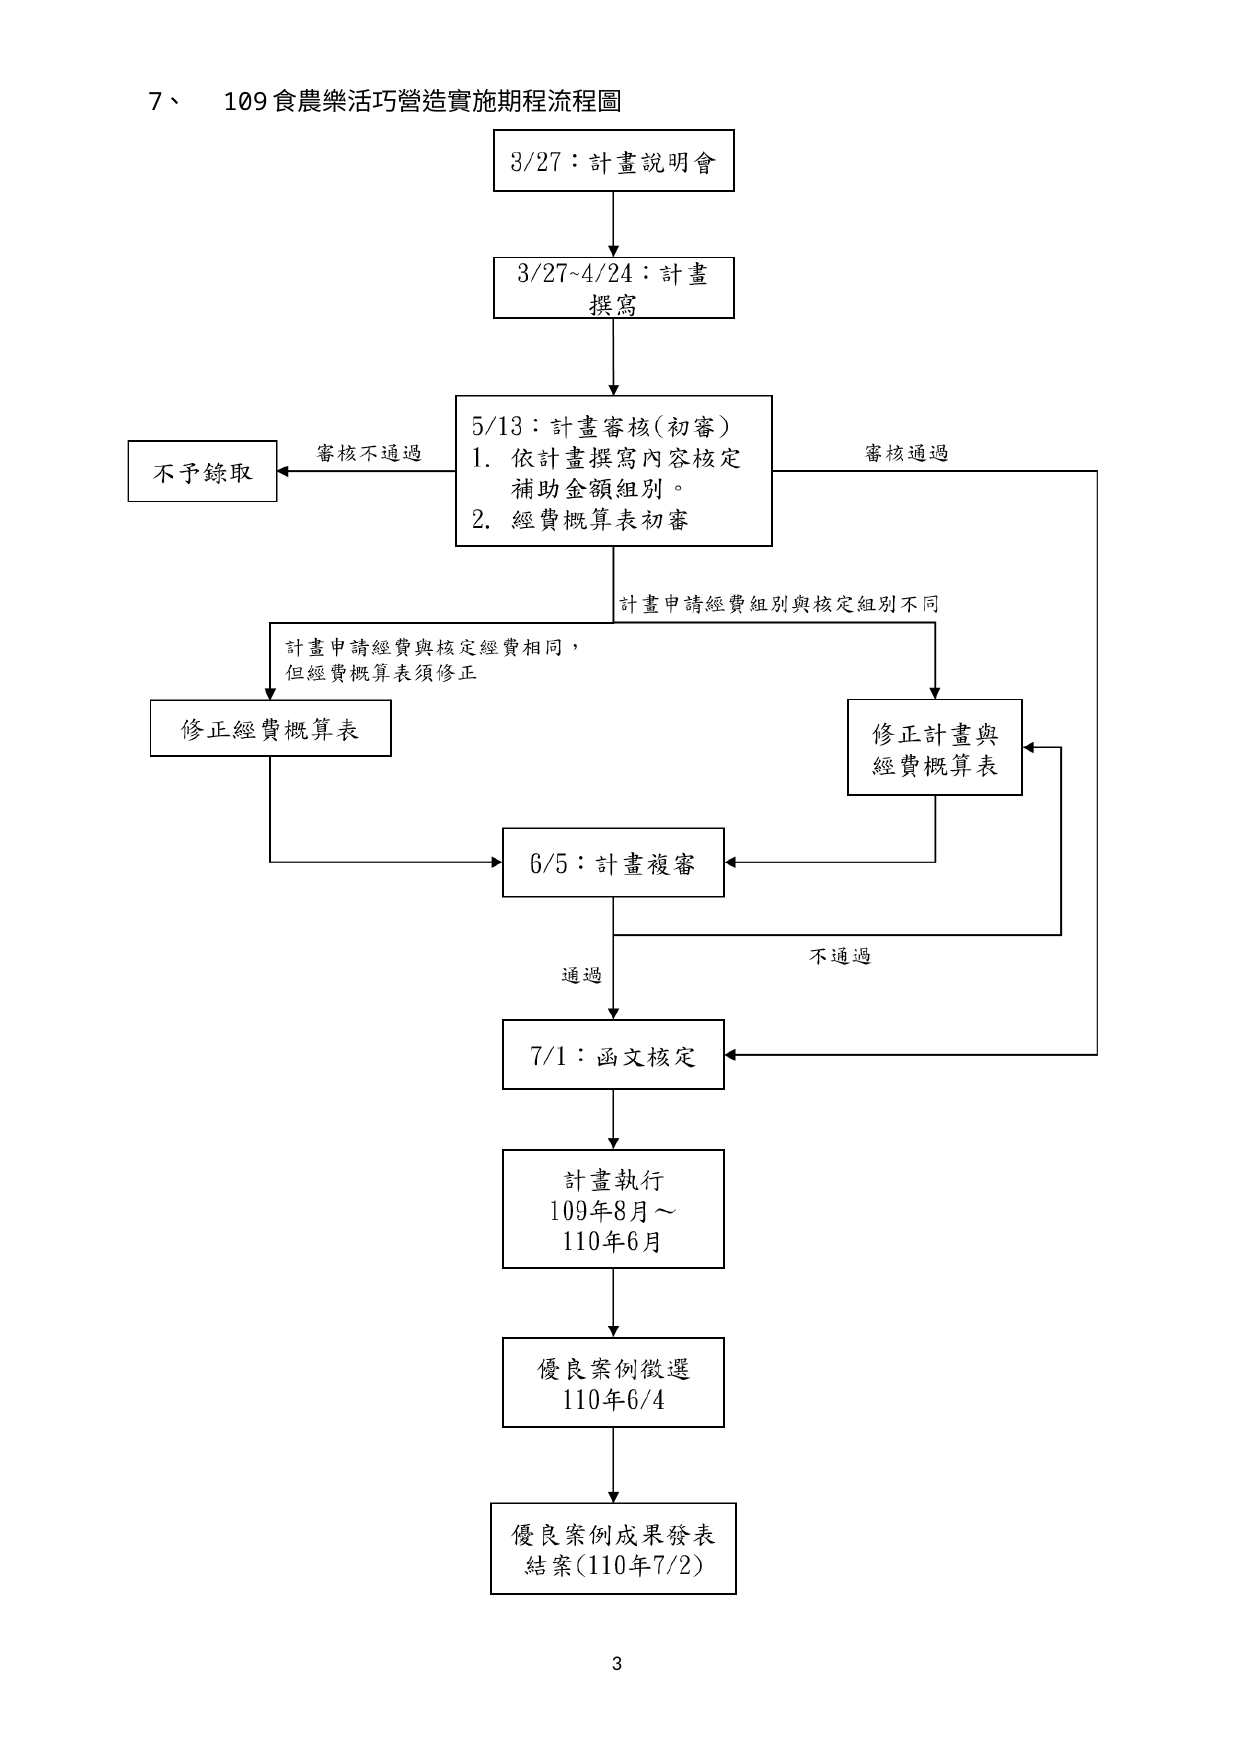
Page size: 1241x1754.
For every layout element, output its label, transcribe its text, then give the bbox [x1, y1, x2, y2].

list 109食農樂活巧營造實施期程流程圖 [148, 73, 1122, 119]
